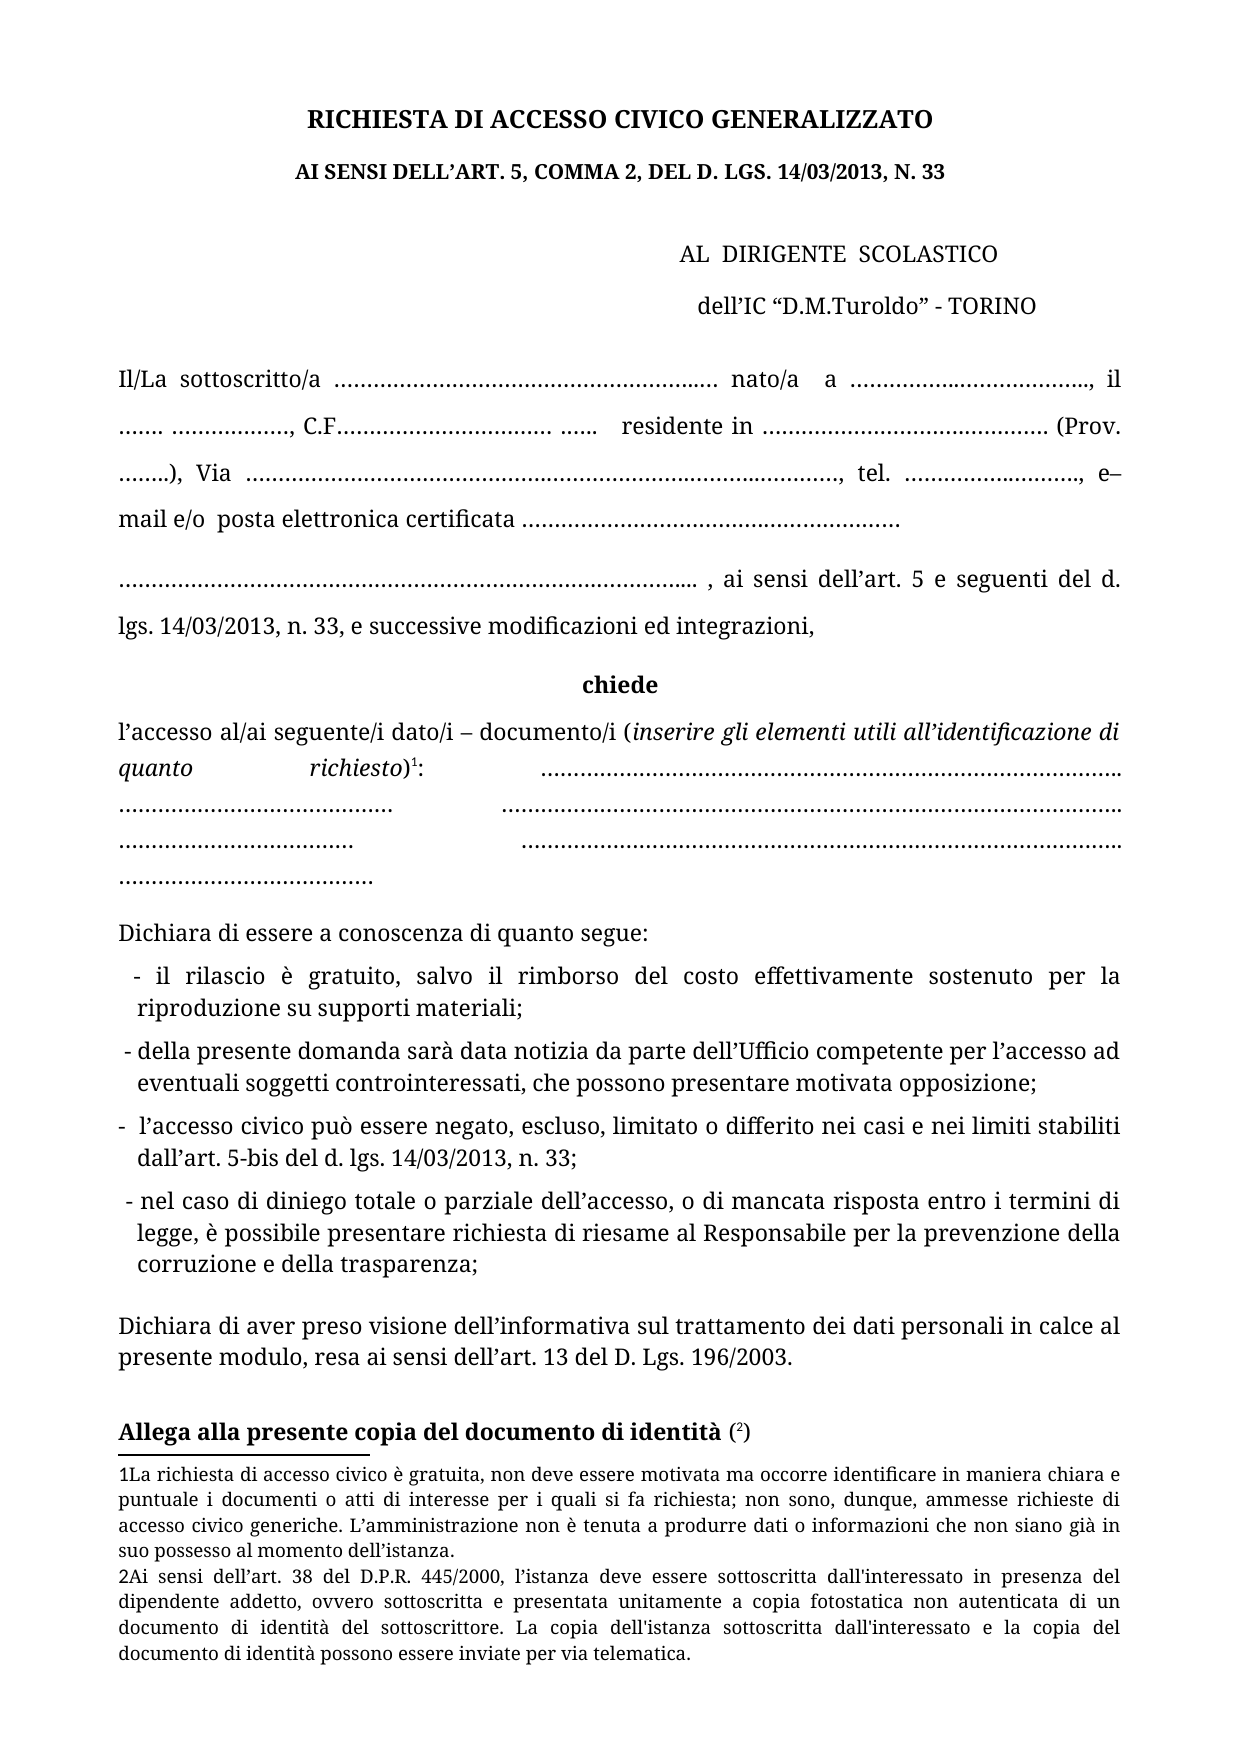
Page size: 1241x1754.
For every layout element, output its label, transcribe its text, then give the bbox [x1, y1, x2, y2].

text RICHIESTA DI ACCESSO CIVICO GENERALIZZATO [118, 102, 1122, 136]
text La richiesta di accesso civico è gratuita, non deve essere motivata ma occorre identificare in maniera chiara e puntuale i documenti o atti di interesse per i quali si fa richiesta; non sono, dunque, ammesse richieste di accesso civico generiche. L’amministrazione non è tenuta a produrre dati o informazioni che non siano già in suo possesso al momento dell’istanza. [118, 1461, 1122, 1563]
text Dichiara di aver preso visione dell’informativa sul trattamento dei dati personali in calce al presente modulo, resa ai sensi dell’art. 13 del D. Lgs. 196/2003. [118, 1310, 1122, 1372]
text AL DIRIGENTE SCOLASTICO [118, 238, 1122, 269]
text Dichiara di essere a conoscenza di quanto segue: [118, 916, 1122, 948]
text chiede [118, 669, 1122, 700]
text - l’accesso civico può essere negato, escluso, limitato o differito nei casi e nei limiti stabiliti dall’art. 5-bis del d. lgs. 14/03/2013, n. 33; [118, 1110, 1122, 1173]
text Il/La sottoscritto/a ………………………………………………..… nato/a a ……………..……………….., il ……. ………………, C.F…………………………… .….. residente in ………………………….…………. (Prov. ……..), Via ……………………………………….………………….………..…………, tel. ……………..………., e–mail e/o posta elettronica certificata ……………………………….………………… [118, 363, 1122, 535]
text - nel caso di diniego totale o parziale dell’accesso, o di mancata risposta entro i termini di legge, è possibile presentare richiesta di riesame al Responsabile per la prevenzione della corruzione e della trasparenza; [118, 1185, 1122, 1279]
text - il rilascio è gratuito, salvo il rimborso del costo effettivamente sostenuto per la riproduzione su supporti materiali; [118, 960, 1122, 1023]
text AI SENSI DELL’ART. 5, COMMA 2, DEL D. LGS. 14/03/2013, N. 33 [118, 157, 1122, 185]
text l’accesso al/ai seguente/i dato/i – documento/i (inserire gli elementi utili all’identificazione di quanto richiesto): ……………………………………………………………………………..…………………………………… …………………………………………………………………………………..……………………………… ………………………………………………………………………………..………………………………… [118, 716, 1122, 891]
text Allega alla presente copia del documento di identità () [118, 1416, 1122, 1447]
text dell’IC “D.M.Turoldo” - TORINO [118, 290, 1122, 321]
text - della presente domanda sarà data notizia da parte dell’Ufficio competente per l’accesso ad eventuali soggetti controinteressati, che possono presentare motivata opposizione; [118, 1035, 1122, 1098]
text ……………………………………………………………….………….... , ai sensi dell’art. 5 e seguenti del d. lgs. 14/03/2013, n. 33, e successive modificazioni ed integrazioni, [118, 563, 1122, 641]
text Ai sensi dell’art. 38 del D.P.R. 445/2000, l’istanza deve essere sottoscritta dall'interessato in presenza del dipendente addetto, ovvero sottoscritta e presentata unitamente a copia fotostatica non autenticata di un documento di identità del sottoscrittore. La copia dell'istanza sottoscritta dall'interessato e la copia del documento di identità possono essere inviate per via telematica. [118, 1563, 1122, 1665]
